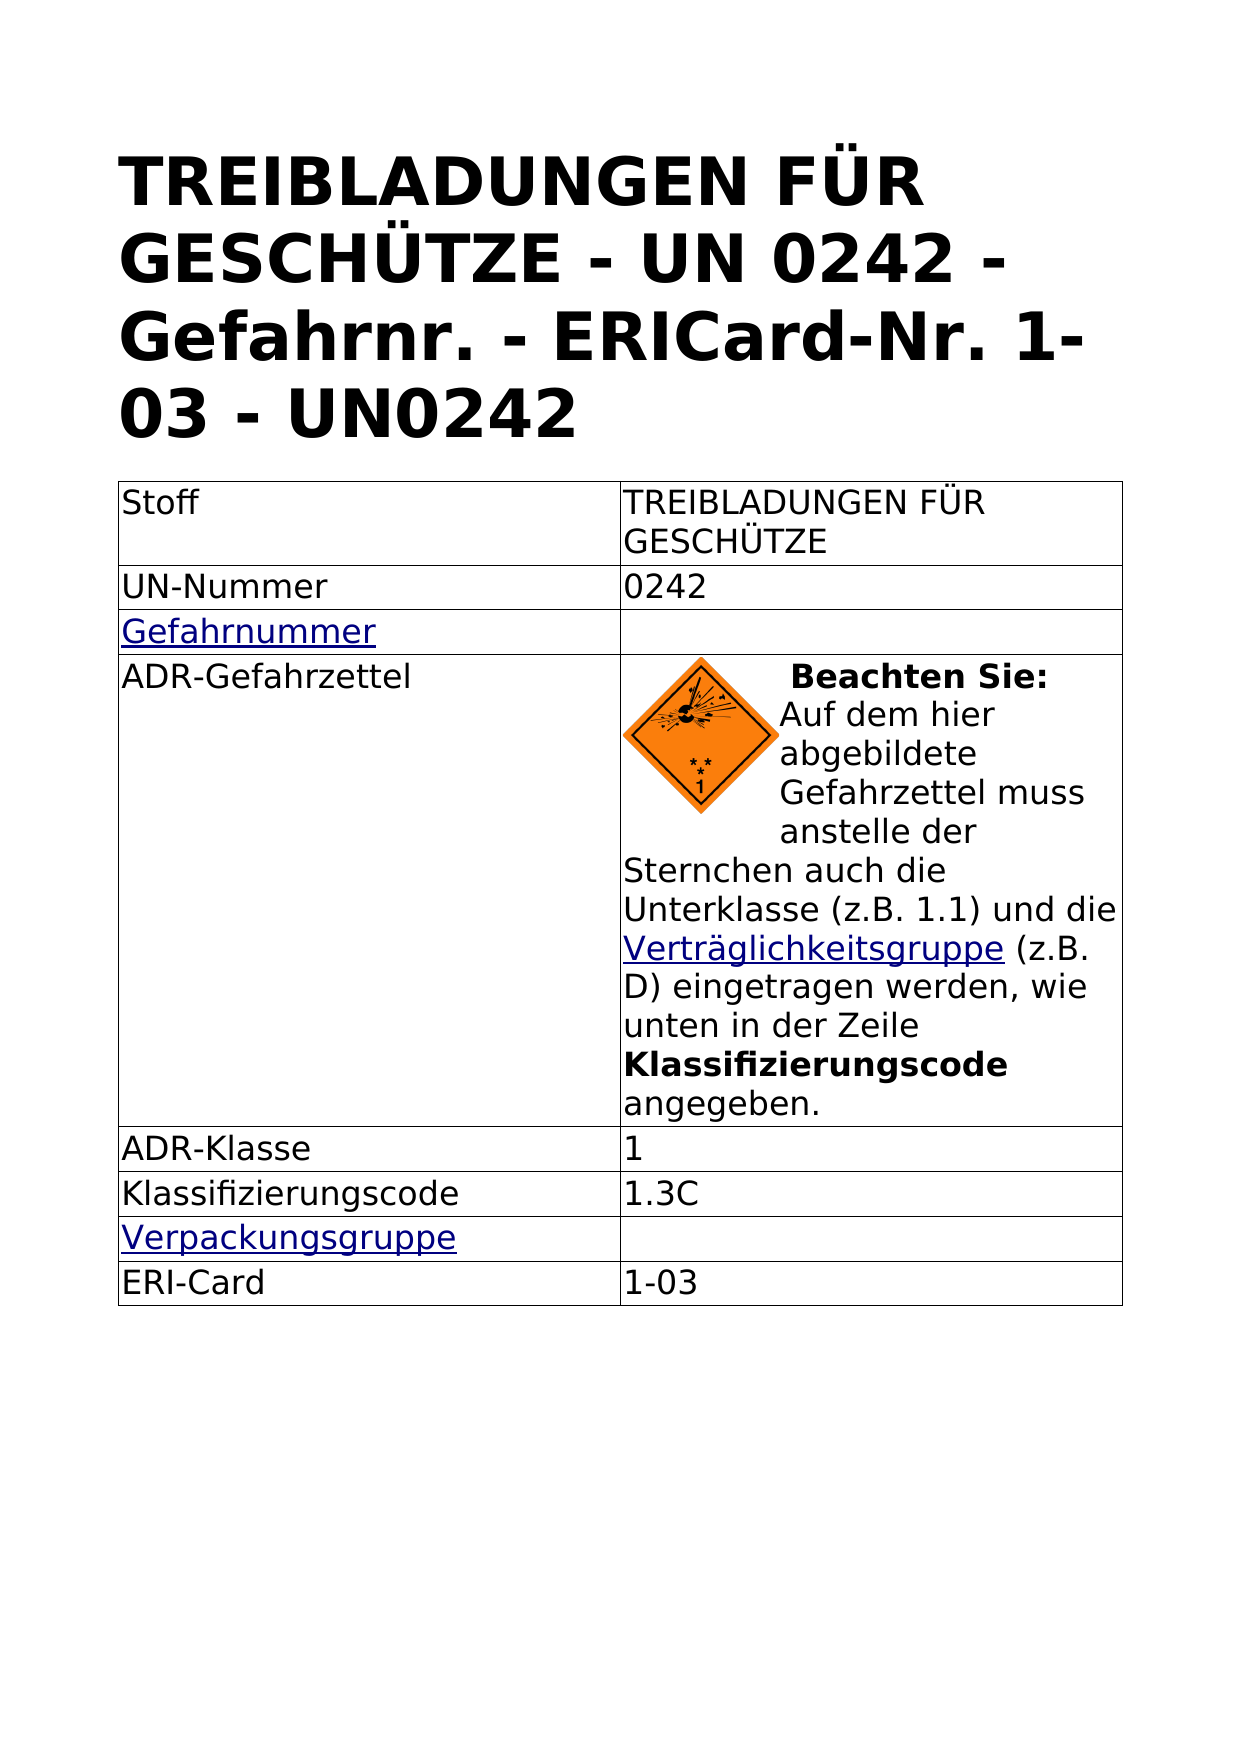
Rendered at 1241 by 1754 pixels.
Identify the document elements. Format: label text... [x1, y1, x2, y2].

table_cell [621, 1217, 1122, 1261]
table_cell ADR-Klasse [119, 1127, 620, 1171]
subtitle TREIBLADUNGEN FÜR GESCHÜTZE - UN 0242 - Gefahrnr. - ERICard-Nr. 1-03 - UN0242 [118, 143, 1122, 453]
table_cell 1.3C [621, 1172, 1122, 1216]
table_cell Klassifizierungscode [119, 1172, 620, 1216]
table_cell Gefahrnummer [119, 610, 620, 654]
table_cell Beachten Sie: Auf dem hier abgebildete Gefahrzettel muss anstelle der Sternchen auch die Unterklasse (z.B. 1.1) und die Verträglichkeitsgruppe (z.B. D) eingetragen werden, wie unten in der Zeile Klassifizierungscode angegeben. [621, 655, 1122, 1126]
picture [622, 657, 780, 814]
table_header TREIBLADUNGEN FÜR GESCHÜTZE [621, 482, 1122, 564]
table_cell ERI-Card [119, 1262, 620, 1305]
table_cell Verpackungsgruppe [119, 1217, 620, 1261]
table_cell UN-Nummer [119, 566, 620, 609]
table_cell 0242 [621, 566, 1122, 609]
table_cell 1 [621, 1127, 1122, 1171]
table_header Stoff [119, 482, 620, 564]
table_cell ADR-Gefahrzettel [119, 655, 620, 1126]
table_cell [621, 610, 1122, 654]
table_cell 1-03 [621, 1262, 1122, 1305]
